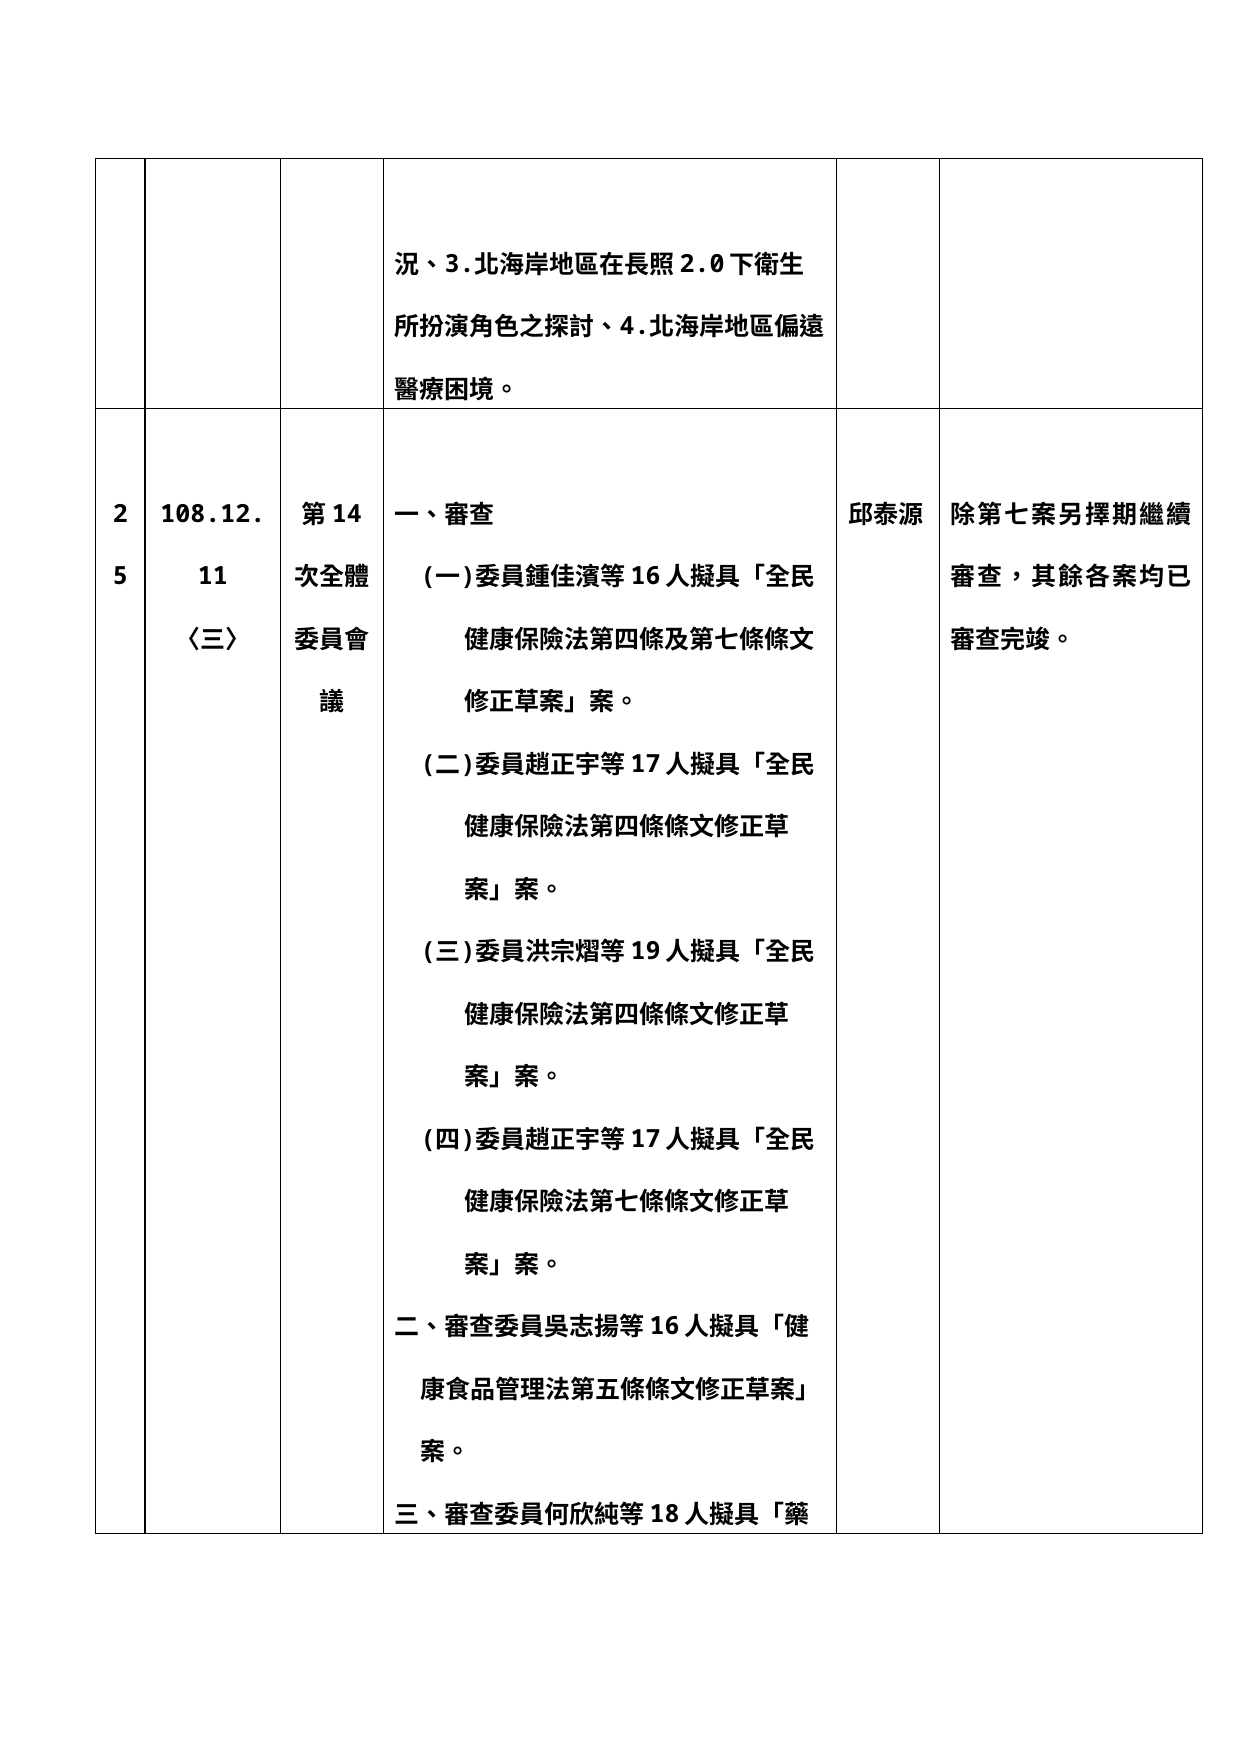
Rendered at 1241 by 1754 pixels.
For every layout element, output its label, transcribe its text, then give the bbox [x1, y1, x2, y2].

table_cell 一、審查 (一)委員鍾佳濱等16人擬具「全民健康保險法第四條及第七條條文修正草案」案。 (二)委員趙正宇等17人擬具「全民健康保險法第四條條文修正草案」案。 (三)委員洪宗熠等19人擬具「全民健康保險法第四條條文修正草案」案。 (四)委員趙正宇等17人擬具「全民健康保險法第七條條文修正草案」案。 二、審查委員吳志揚等16人擬具「健康食品管理法第五條條文修正草案」案。 三、審查委員何欣純等18人擬具「藥 [384, 409, 836, 1533]
table_cell [146, 159, 280, 408]
table_cell 除第七案另擇期繼續審查，其餘各案均已審查完竣。 [940, 409, 1202, 1533]
table_cell 況、3.北海岸地區在長照2.0下衛生所扮演角色之探討、4.北海岸地區偏遠醫療困境。 [384, 159, 836, 408]
table_cell 108.12.11 〈三〉 [146, 409, 280, 1533]
table_cell 25 [96, 409, 144, 1533]
table_cell 第14次全體委員會議 [281, 409, 383, 1533]
table_cell [940, 159, 1202, 408]
table_cell [837, 159, 939, 408]
table_cell 邱泰源 [837, 409, 939, 1533]
table_cell [96, 159, 144, 408]
table_cell [281, 159, 383, 408]
